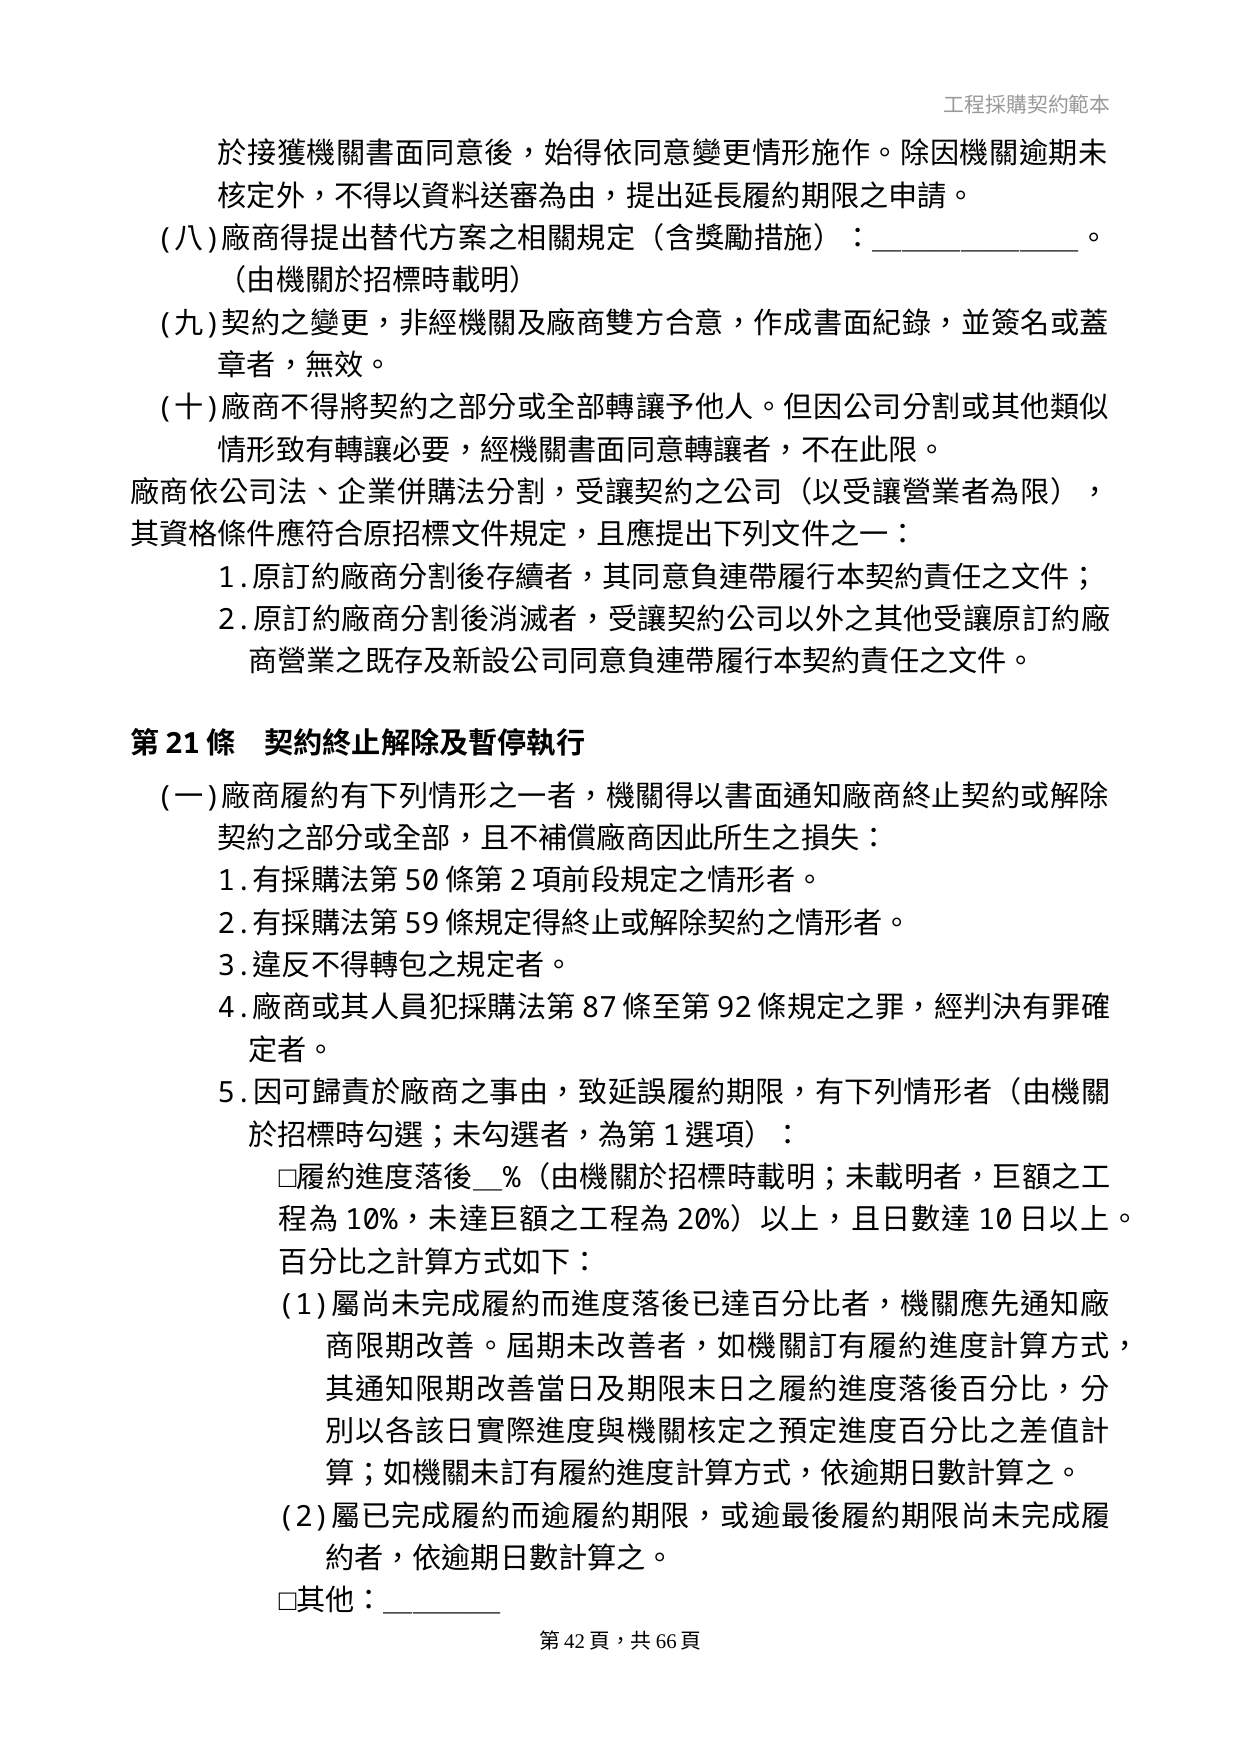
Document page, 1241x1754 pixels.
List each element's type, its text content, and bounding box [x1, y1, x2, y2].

text 5.因可歸責於廠商之事由，致延誤履約期限，有下列情形者（由機關於招標時勾選；未勾選者，為第1選項）： [217, 1069, 1110, 1153]
text (十)廠商不得將契約之部分或全部轉讓予他人。但因公司分割或其他類似情形致有轉讓必要，經機關書面同意轉讓者，不在此限。 [156, 384, 1110, 468]
text 第21條 契約終止解除及暫停執行 [130, 720, 1110, 762]
text (八)廠商得提出替代方案之相關規定（含獎勵措施）：＿＿＿＿＿＿＿。（由機關於招標時載明） [156, 214, 1110, 299]
text (一)廠商履約有下列情形之一者，機關得以書面通知廠商終止契約或解除契約之部分或全部，且不補償廠商因此所生之損失： [156, 772, 1110, 857]
text 2.原訂約廠商分割後消滅者，受讓契約公司以外之其他受讓原訂約廠商營業之既存及新設公司同意負連帶履行本契約責任之文件。 [217, 596, 1110, 680]
text □履約進度落後＿%（由機關於招標時載明；未載明者，巨額之工程為10%，未達巨額之工程為20%）以上，且日數達10日以上。百分比之計算方式如下： [279, 1153, 1110, 1281]
text 廠商依公司法、企業併購法分割，受讓契約之公司（以受讓營業者為限），其資格條件應符合原招標文件規定，且應提出下列文件之一： [130, 468, 1110, 553]
text (1)屬尚未完成履約而進度落後已達百分比者，機關應先通知廠商限期改善。屆期未改善者，如機關訂有履約進度計算方式，其通知限期改善當日及期限末日之履約進度落後百分比，分別以各該日實際進度與機關核定之預定進度百分比之差值計算；如機關未訂有履約進度計算方式，依逾期日數計算之。 [277, 1281, 1110, 1492]
text (2)屬已完成履約而逾履約期限，或逾最後履約期限尚未完成履約者，依逾期日數計算之。 [277, 1492, 1110, 1577]
text 4.廠商或其人員犯採購法第87條至第92條規定之罪，經判決有罪確定者。 [217, 984, 1110, 1069]
text 3.違反不得轉包之規定者。 [217, 942, 1110, 984]
text 於接獲機關書面同意後，始得依同意變更情形施作。除因機關逾期未核定外，不得以資料送審為由，提出延長履約期限之申請。 [156, 130, 1110, 214]
text 1.原訂約廠商分割後存續者，其同意負連帶履行本契約責任之文件； [217, 553, 1110, 596]
text □其他：＿＿＿＿ [279, 1577, 1110, 1619]
text 2.有採購法第59條規定得終止或解除契約之情形者。 [217, 899, 1110, 942]
text 1.有採購法第50條第2項前段規定之情形者。 [217, 857, 1110, 899]
text (九)契約之變更，非經機關及廠商雙方合意，作成書面紀錄，並簽名或蓋章者，無效。 [156, 299, 1110, 384]
